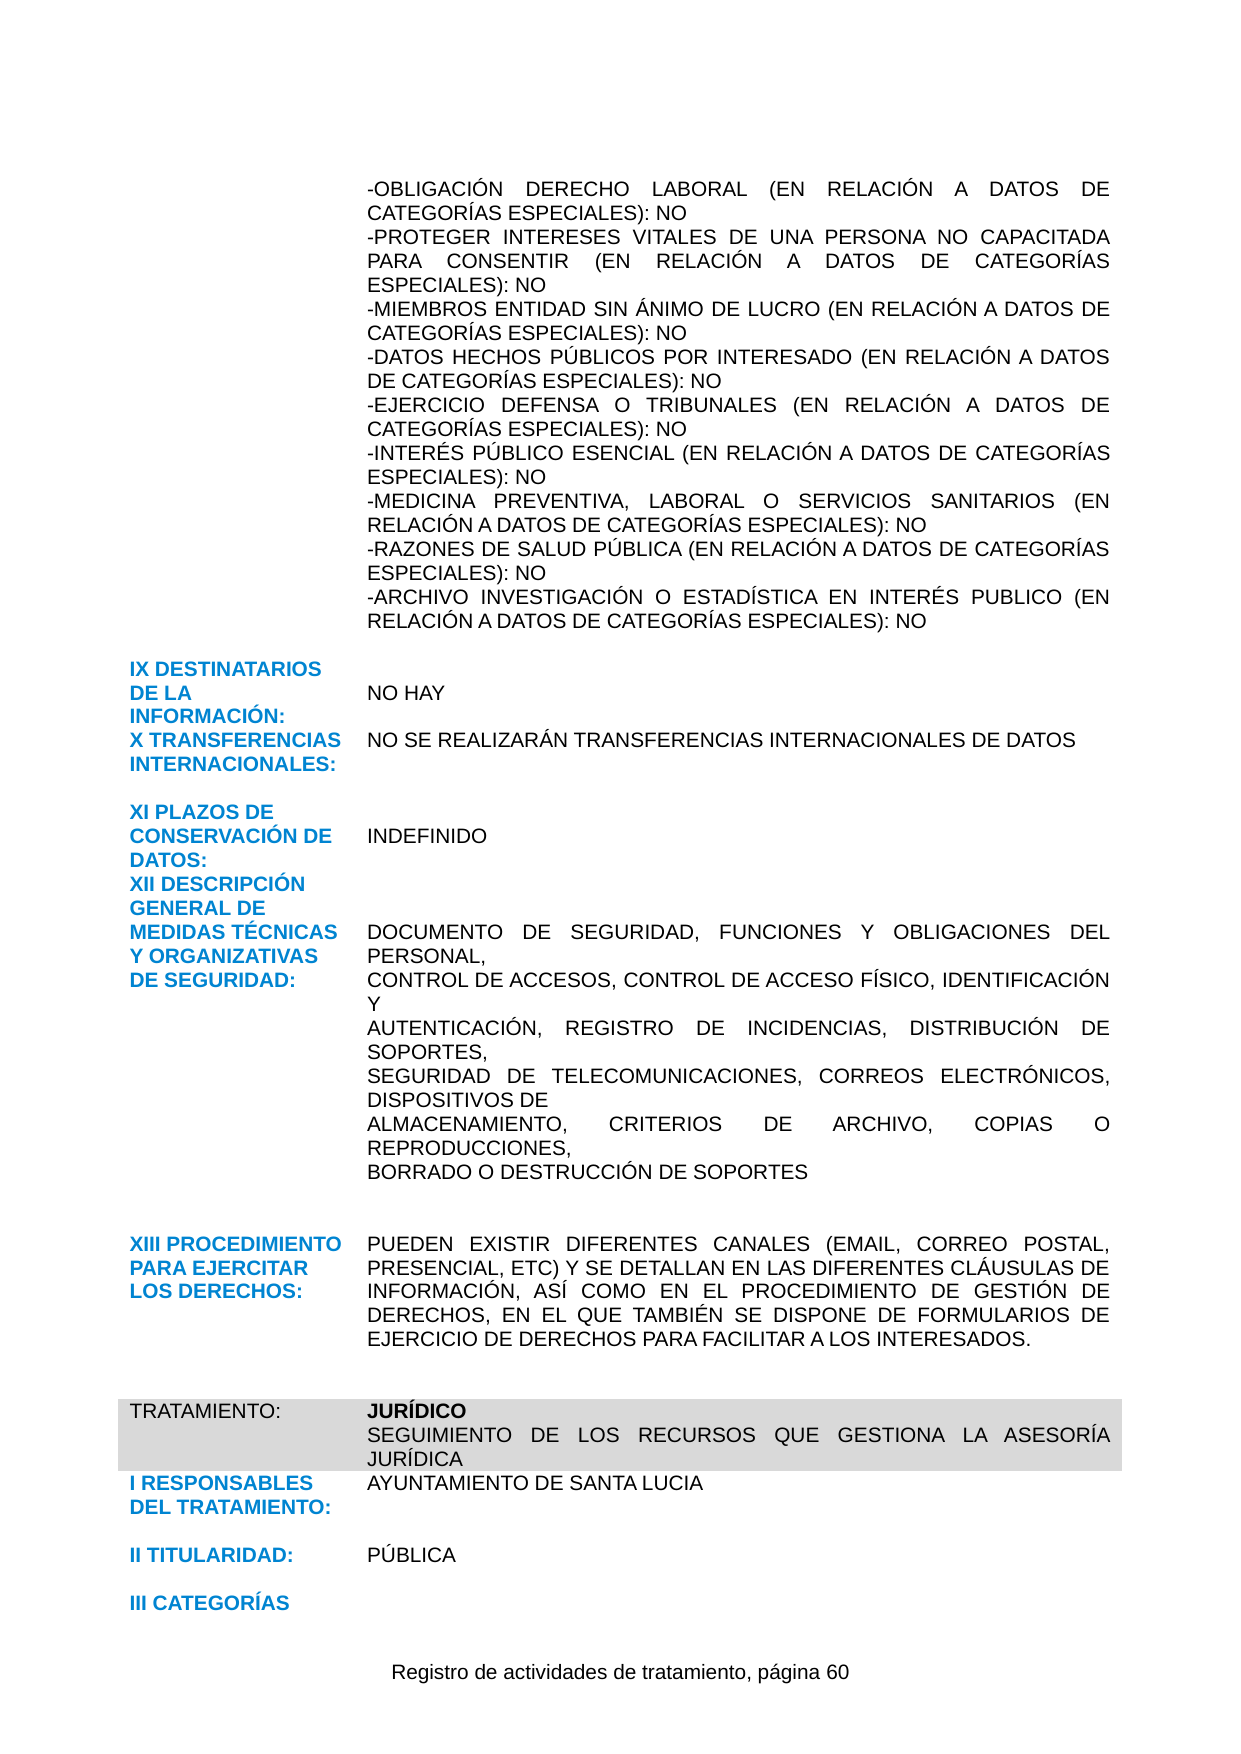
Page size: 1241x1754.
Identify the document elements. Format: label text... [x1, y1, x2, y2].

table_cell -OBLIGACIÓN DERECHO LABORAL (EN RELACIÓN A DATOS DE CATEGORÍAS ESPECIALES): NO -PROTEGER INTERESES VITALES DE UNA PERSONA NO CAPACITADA PARA CONSENTIR (EN RELACIÓN A DATOS DE CATEGORÍAS ESPECIALES): NO -MIEMBROS ENTIDAD SIN ÁNIMO DE LUCRO (EN RELACIÓN A DATOS DE CATEGORÍAS ESPECIALES): NO -DATOS HECHOS PÚBLICOS POR INTERESADO (EN RELACIÓN A DATOS DE CATEGORÍAS ESPECIALES): NO -EJERCICIO DEFENSA O TRIBUNALES (EN RELACIÓN A DATOS DE CATEGORÍAS ESPECIALES): NO -INTERÉS PÚBLICO ESENCIAL (EN RELACIÓN A DATOS DE CATEGORÍAS ESPECIALES): NO -MEDICINA PREVENTIVA, LABORAL O SERVICIOS SANITARIOS (EN RELACIÓN A DATOS DE CATEGORÍAS ESPECIALES): NO -RAZONES DE SALUD PÚBLICA (EN RELACIÓN A DATOS DE CATEGORÍAS ESPECIALES): NO -ARCHIVO INVESTIGACIÓN O ESTADÍSTICA EN INTERÉS PUBLICO (EN RELACIÓN A DATOS DE CATEGORÍAS ESPECIALES): NO [356, 177, 1122, 656]
table_cell PÚBLICA [356, 1543, 1122, 1591]
table_cell AYUNTAMIENTO DE SANTA LUCIA [356, 1471, 1122, 1543]
table_cell XII DESCRIPCIÓN GENERAL DE MEDIDAS TÉCNICAS Y ORGANIZATIVAS DE SEGURIDAD: [118, 872, 356, 1231]
table_cell INDEFINIDO [356, 800, 1122, 872]
table_cell PUEDEN EXISTIR DIFERENTES CANALES (EMAIL, CORREO POSTAL, PRESENCIAL, ETC) Y SE DETALLAN EN LAS DIFERENTES CLÁUSULAS DE INFORMACIÓN, ASÍ COMO EN EL PROCEDIMIENTO DE GESTIÓN DE DERECHOS, EN EL QUE TAMBIÉN SE DISPONE DE FORMULARIOS DE EJERCICIO DE DERECHOS PARA FACILITAR A LOS INTERESADOS. [356, 1231, 1122, 1375]
table_cell II TITULARIDAD: [118, 1543, 356, 1591]
table_cell IX DESTINATARIOS DE LA INFORMACIÓN: [118, 656, 356, 728]
table_header JURÍDICO SEGUIMIENTO DE LOS RECURSOS QUE GESTIONA LA ASESORÍA JURÍDICA [356, 1399, 1122, 1471]
table_cell DOCUMENTO DE SEGURIDAD, FUNCIONES Y OBLIGACIONES DEL PERSONAL, CONTROL DE ACCESOS, CONTROL DE ACCESO FÍSICO, IDENTIFICACIÓN Y AUTENTICACIÓN, REGISTRO DE INCIDENCIAS, DISTRIBUCIÓN DE SOPORTES, SEGURIDAD DE TELECOMUNICACIONES, CORREOS ELECTRÓNICOS, DISPOSITIVOS DE ALMACENAMIENTO, CRITERIOS DE ARCHIVO, COPIAS O REPRODUCCIONES, BORRADO O DESTRUCCIÓN DE SOPORTES [356, 872, 1122, 1231]
table_cell [356, 1591, 1122, 1615]
table_cell NO HAY [356, 656, 1122, 728]
table_cell NO SE REALIZARÁN TRANSFERENCIAS INTERNACIONALES DE DATOS [356, 728, 1122, 800]
table_cell [118, 177, 356, 656]
table_cell XI PLAZOS DE CONSERVACIÓN DE DATOS: [118, 800, 356, 872]
table_cell XIII PROCEDIMIENTO PARA EJERCITAR LOS DERECHOS: [118, 1231, 356, 1375]
table_header TRATAMIENTO: [118, 1399, 356, 1471]
table_cell III CATEGORÍAS [118, 1591, 356, 1615]
table_cell X TRANSFERENCIAS INTERNACIONALES: [118, 728, 356, 800]
table_cell I RESPONSABLES DEL TRATAMIENTO: [118, 1471, 356, 1543]
